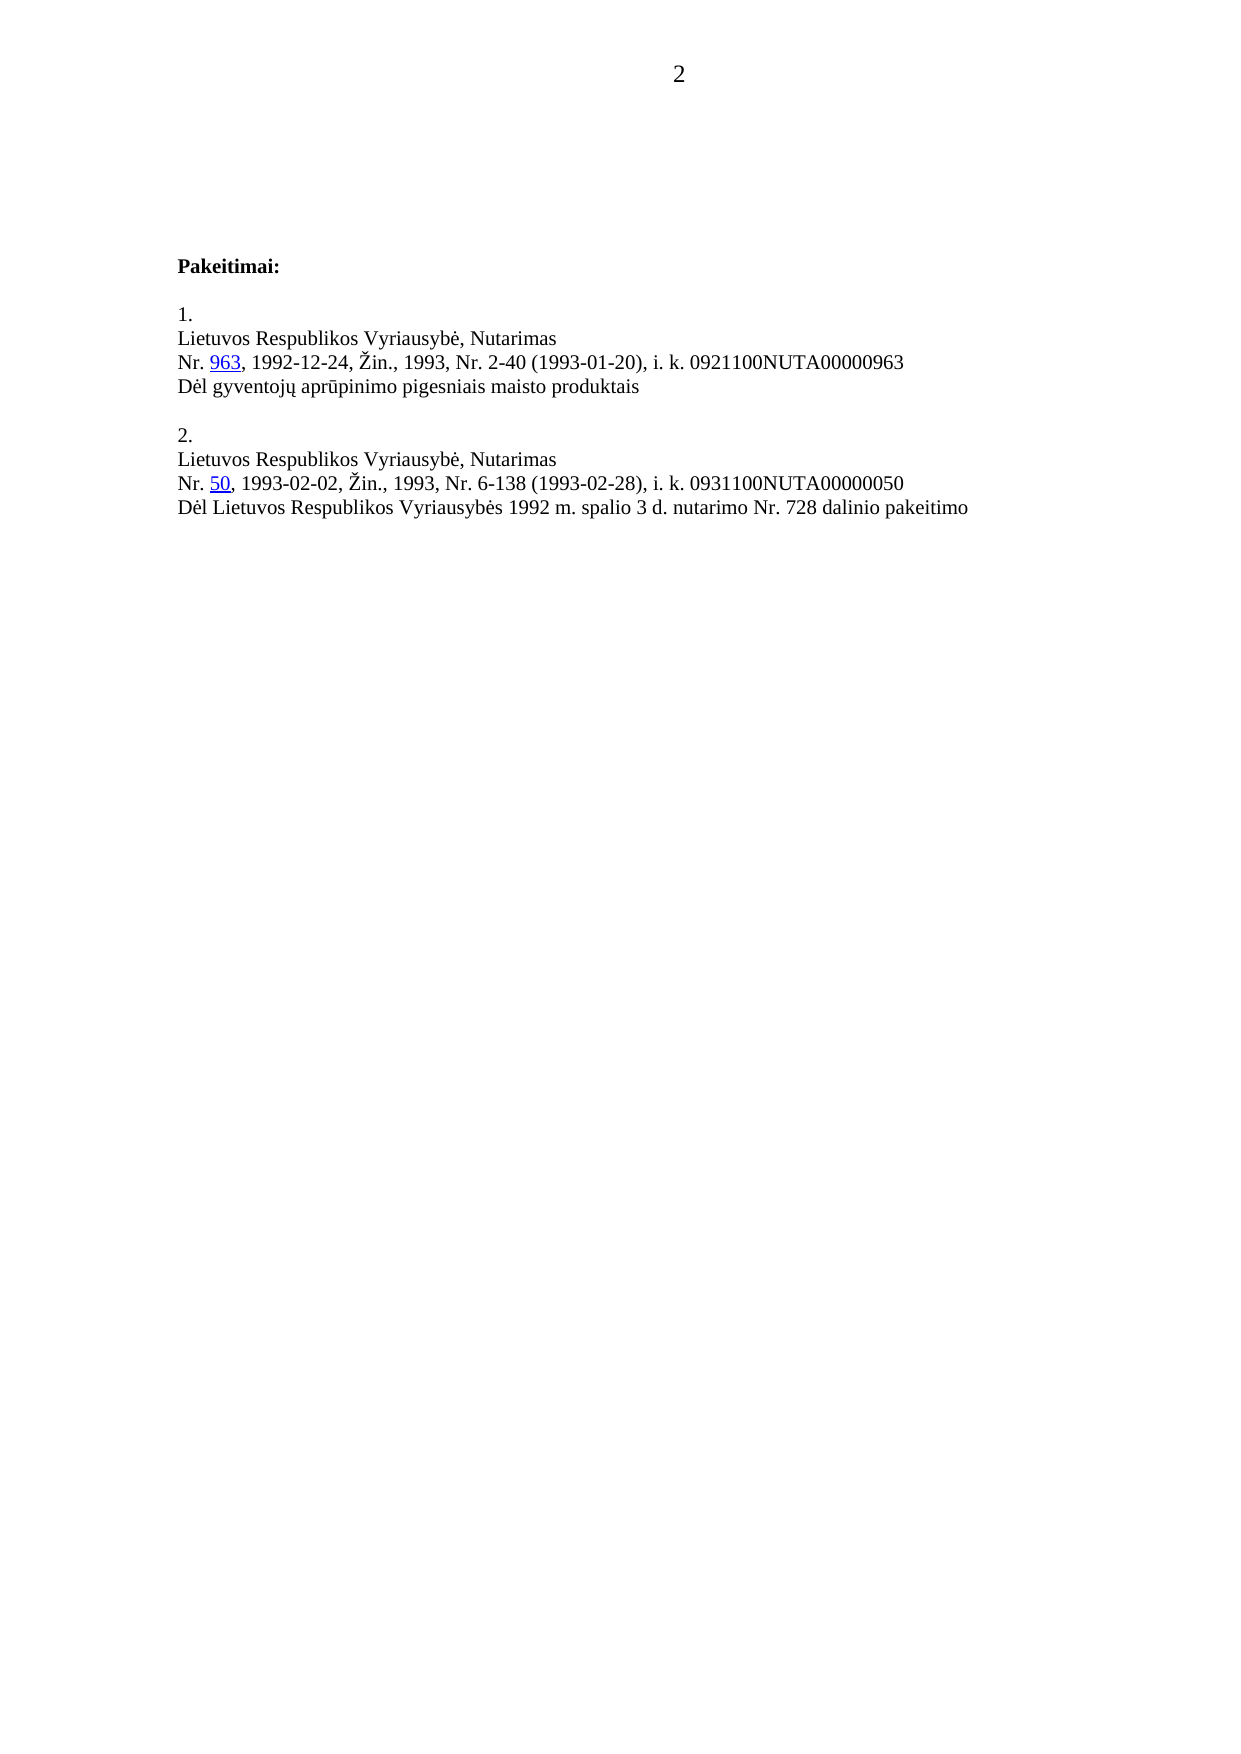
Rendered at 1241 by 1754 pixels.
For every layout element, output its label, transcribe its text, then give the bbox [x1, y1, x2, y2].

text Lietuvos Respublikos Vyriausybė, Nutarimas [177, 447, 1181, 471]
text Nr. 50, 1993-02-02, Žin., 1993, Nr. 6-138 (1993-02-28), i. k. 0931100NUTA00000050 [177, 471, 1181, 495]
text Dėl gyventojų aprūpinimo pigesniais maisto produktais [177, 374, 1181, 398]
text 1. [177, 302, 1181, 326]
text Nr. 963, 1992-12-24, Žin., 1993, Nr. 2-40 (1993-01-20), i. k. 0921100NUTA00000963 [177, 350, 1181, 374]
text Dėl Lietuvos Respublikos Vyriausybės 1992 m. spalio 3 d. nutarimo Nr. 728 dalinio pakeitimo [177, 495, 1181, 519]
text Lietuvos Respublikos Vyriausybė, Nutarimas [177, 326, 1181, 350]
text 2. [177, 422, 1181, 447]
text Pakeitimai: [177, 254, 1181, 278]
